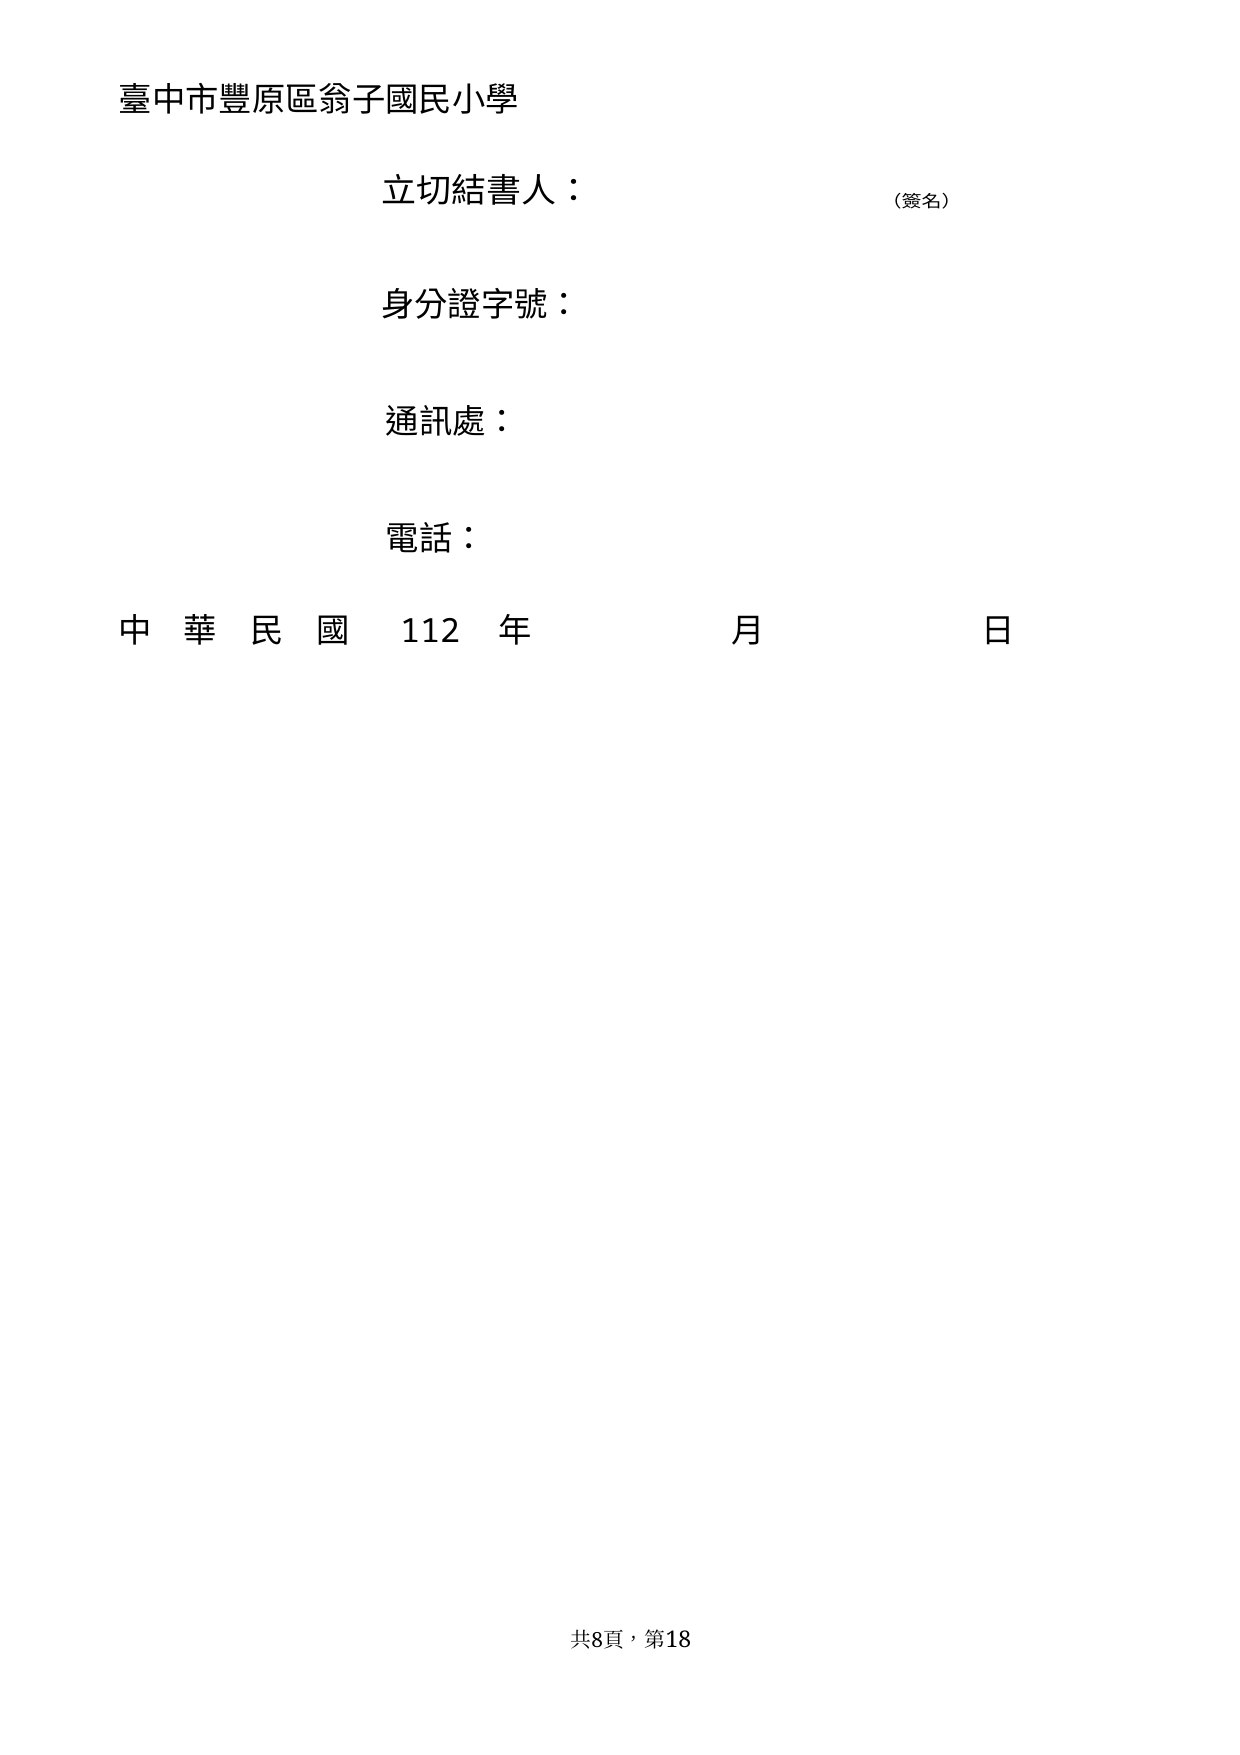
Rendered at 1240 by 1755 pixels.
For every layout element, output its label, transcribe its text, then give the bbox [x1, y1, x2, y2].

text 電話： [386, 512, 1183, 560]
text 臺中市豐原區翁子國民小學 [119, 73, 1183, 121]
text 中 華 民 國 112 年 月 日 [119, 604, 1183, 652]
text 身分證字號： 通訊處： [381, 278, 582, 443]
text 立切結書人： （簽名） [381, 164, 1183, 212]
